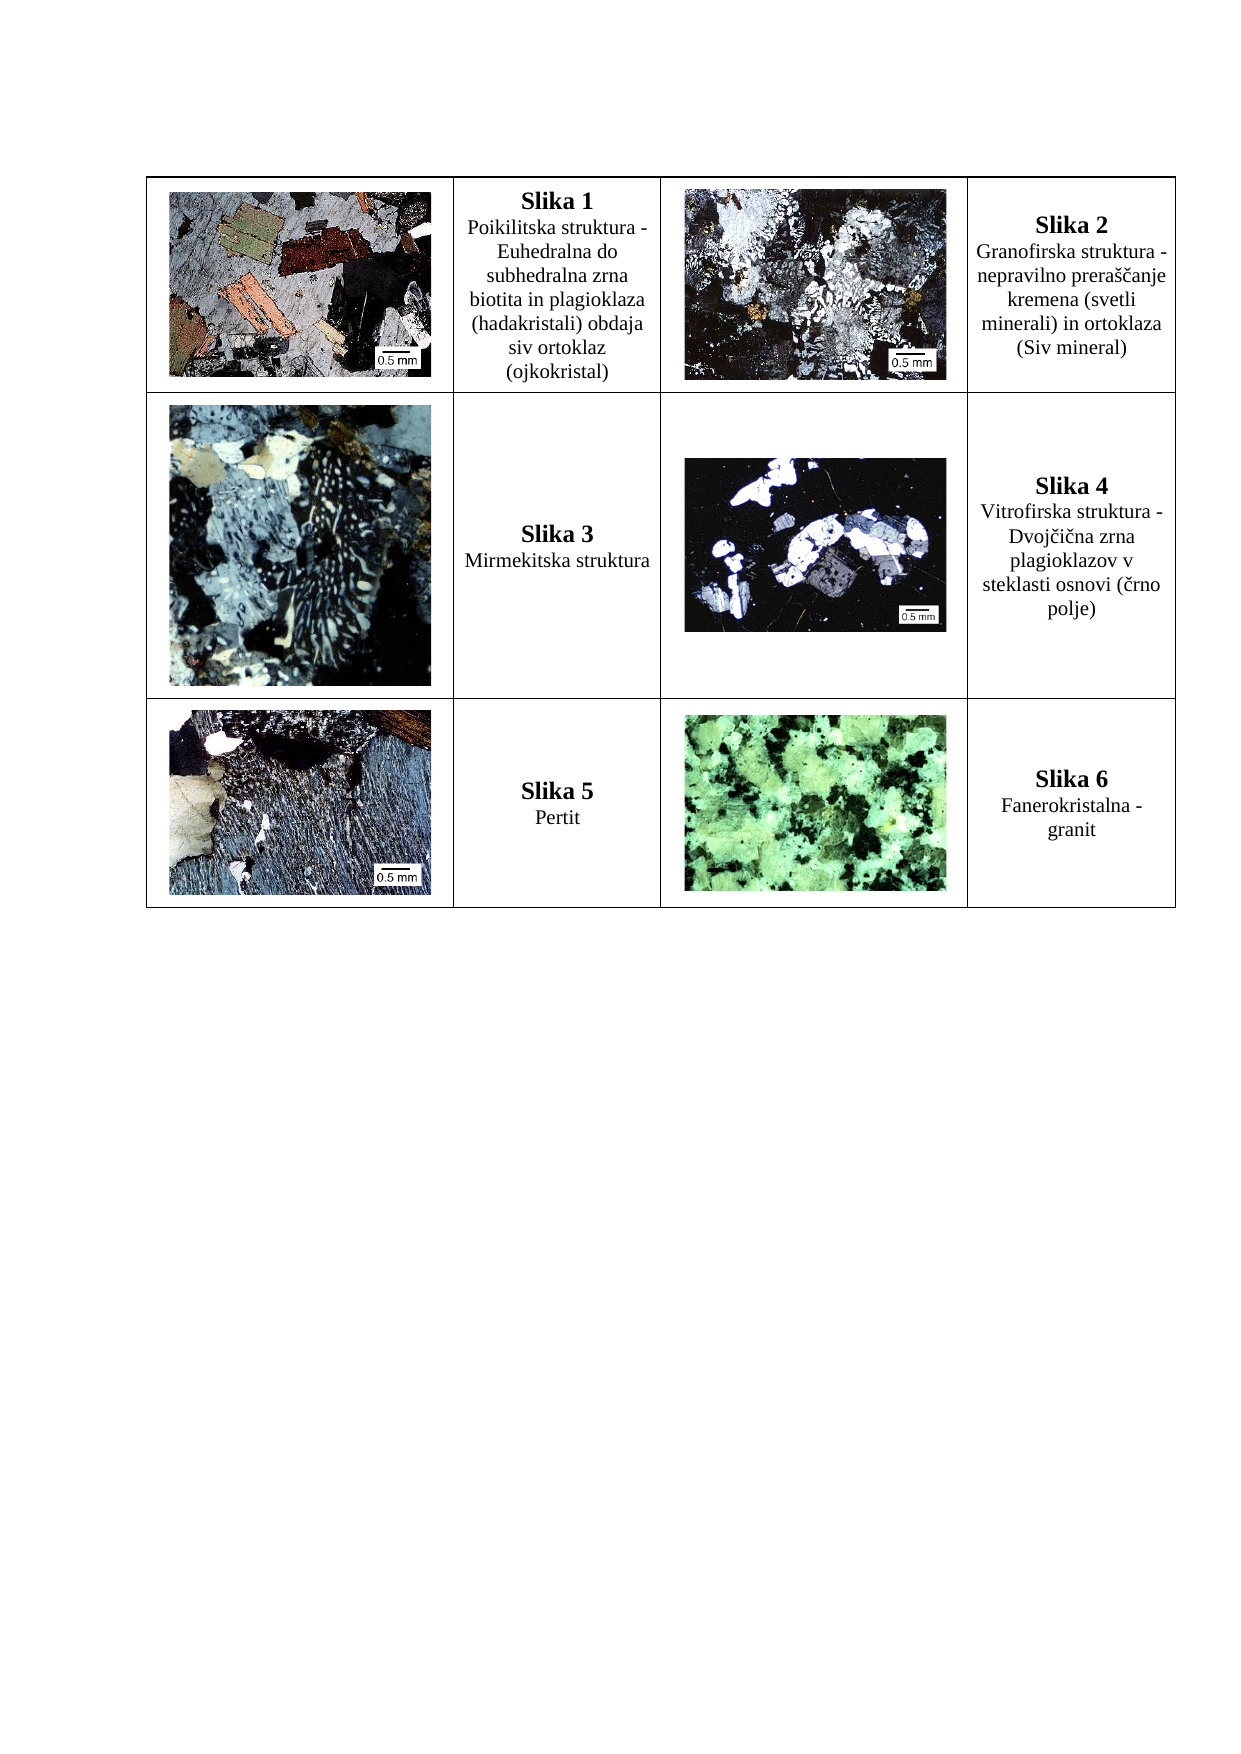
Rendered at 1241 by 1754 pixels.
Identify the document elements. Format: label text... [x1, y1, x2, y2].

table_header [661, 178, 967, 392]
table_header Slika 2 Granofirska struktura - nepravilno preraščanje kremena (svetli minerali) in ortoklaza (Siv mineral) [968, 178, 1175, 392]
table_cell [661, 699, 967, 907]
table_header [147, 178, 453, 392]
picture [169, 192, 432, 377]
table_header Slika 1 Poikilitska struktura - Euhedralna do subhedralna zrna biotita in plagioklaza (hadakristali) obdaja siv ortoklaz (ojkokristal) [454, 178, 660, 392]
picture [169, 710, 432, 895]
table_cell Slika 4 Vitrofirska struktura - Dvojčična zrna plagioklazov v steklasti osnovi (črno polje) [968, 393, 1175, 698]
picture [684, 458, 947, 632]
table_cell [147, 699, 453, 907]
table_cell [661, 393, 967, 698]
table_cell Slika 5 Pertit [454, 699, 660, 907]
table_cell Slika 3 Mirmekitska struktura [454, 393, 660, 698]
table_cell Slika 6 Fanerokristalna - granit [968, 699, 1175, 907]
table_cell [147, 393, 453, 698]
